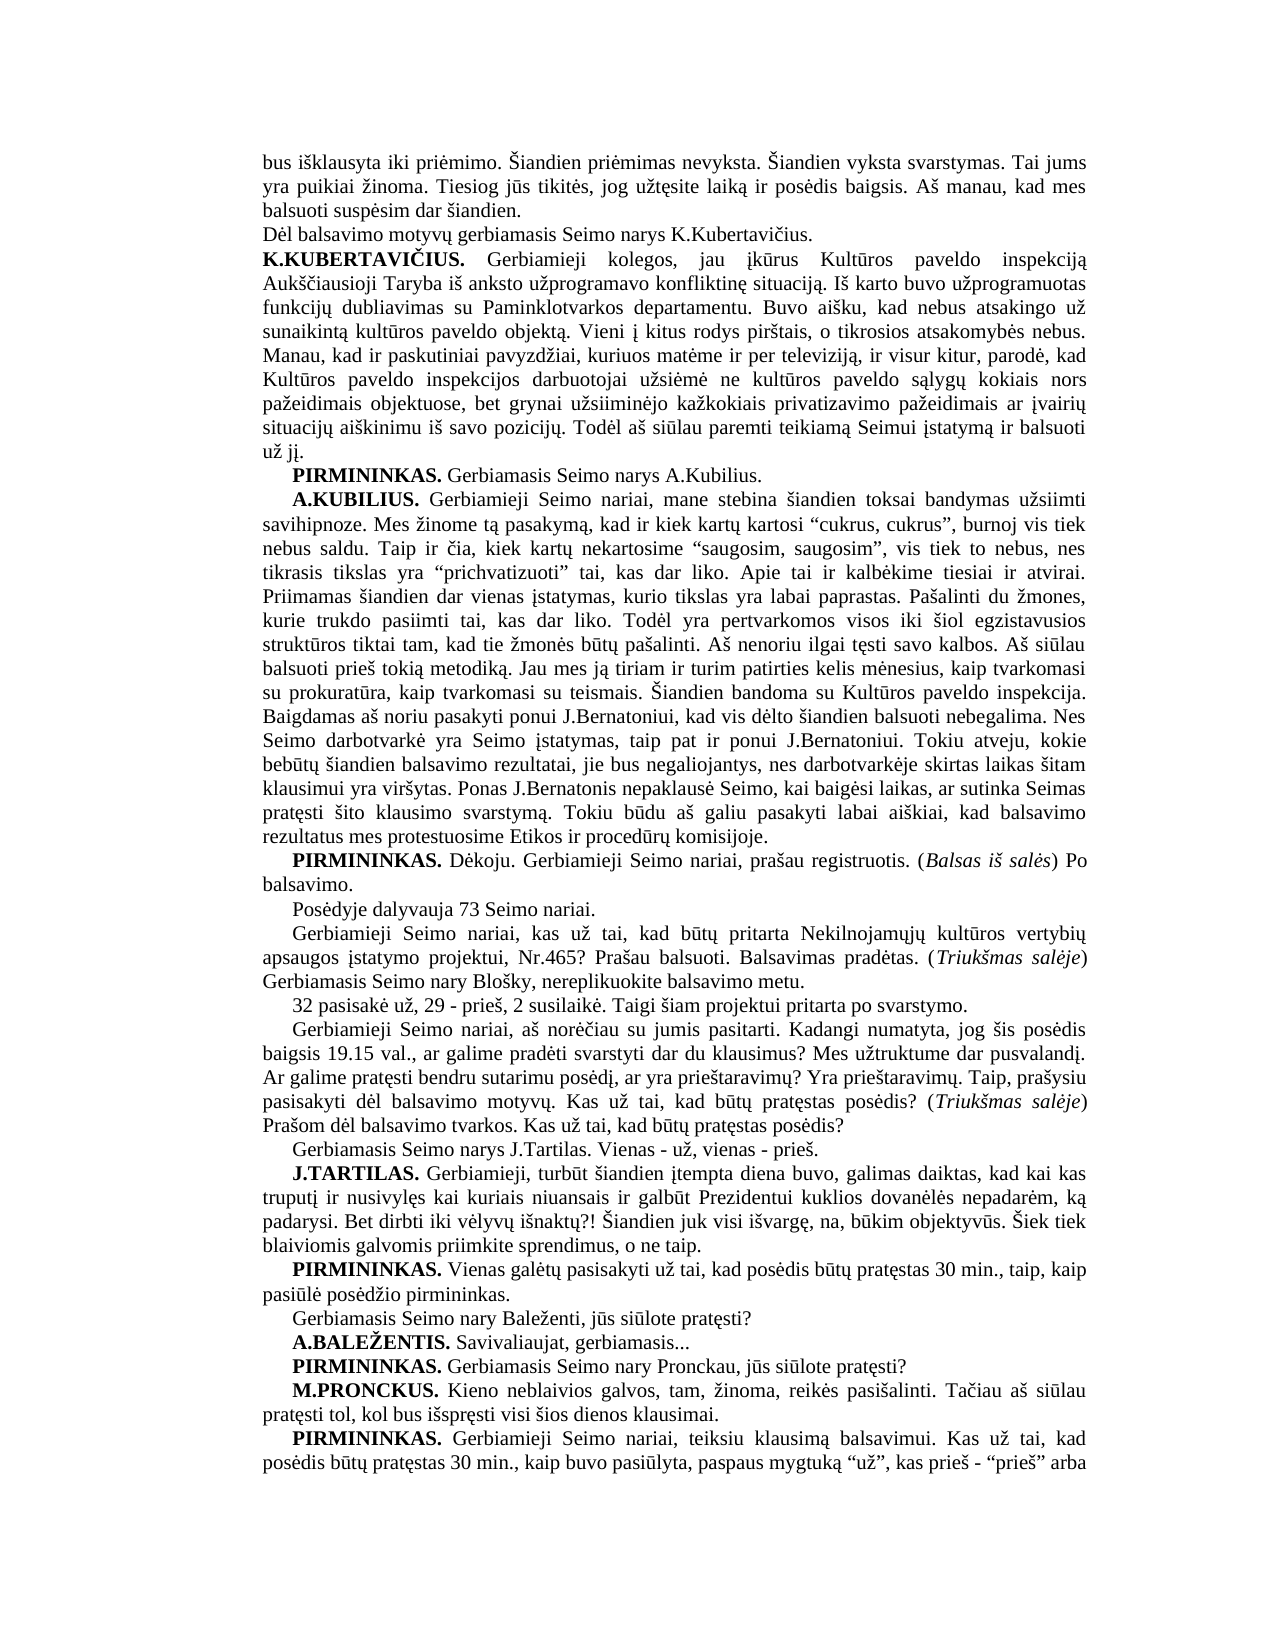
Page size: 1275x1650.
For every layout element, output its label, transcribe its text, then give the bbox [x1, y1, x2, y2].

text Posėdyje dalyvauja 73 Seimo nariai. [262, 896, 1087, 921]
text M.PRONCKUS. Kieno neblaivios galvos, tam, žinoma, reikės pasišalinti. Tačiau aš siūlau pratęsti tol, kol bus išspręsti visi šios dienos klausimai. [262, 1378, 1087, 1426]
text PIRMININKAS. Gerbiamasis Seimo nary Pronckau, jūs siūlote pratęsti? [262, 1354, 1087, 1378]
text Gerbiamieji Seimo nariai, kas už tai, kad būtų pritarta Nekilnojamųjų kultūros vertybių apsaugos įstatymo projektui, Nr.465? Prašau balsuoti. Balsavimas pradėtas. (Triukšmas salėje) Gerbiamasis Seimo nary Blošky, nereplikuokite balsavimo metu. [262, 921, 1087, 993]
text Gerbiamasis Seimo narys J.Tartilas. Vienas - už, vienas - prieš. [262, 1137, 1087, 1161]
text PIRMININKAS. Gerbiamieji Seimo nariai, teiksiu klausimą balsavimui. Kas už tai, kad posėdis būtų pratęstas 30 min., kaip buvo pasiūlyta, paspaus mygtuką “už”, kas prieš - “prieš” arba [262, 1426, 1087, 1474]
text A.KUBILIUS. Gerbiamieji Seimo nariai, mane stebina šiandien toksai bandymas užsiimti savihipnoze. Mes žinome tą pasakymą, kad ir kiek kartų kartosi “cukrus, cukrus”, burnoj vis tiek nebus saldu. Taip ir čia, kiek kartų nekartosime “saugosim, saugosim”, vis tiek to nebus, nes tikrasis tikslas yra “prichvatizuoti” tai, kas dar liko. Apie tai ir kalbėkime tiesiai ir atvirai. Priimamas šiandien dar vienas įstatymas, kurio tikslas yra labai paprastas. Pašalinti du žmones, kurie trukdo pasiimti tai, kas dar liko. Todėl yra pertvarkomos visos iki šiol egzistavusios struktūros tiktai tam, kad tie žmonės būtų pašalinti. Aš nenoriu ilgai tęsti savo kalbos. Aš siūlau balsuoti prieš tokią metodiką. Jau mes ją tiriam ir turim patirties kelis mėnesius, kaip tvarkomasi su prokuratūra, kaip tvarkomasi su teismais. Šiandien bandoma su Kultūros paveldo inspekcija. Baigdamas aš noriu pasakyti ponui J.Bernatoniui, kad vis dėlto šiandien balsuoti nebegalima. Nes Seimo darbotvarkė yra Seimo įstatymas, taip pat ir ponui J.Bernatoniui. Tokiu atveju, kokie bebūtų šiandien balsavimo rezultatai, jie bus negaliojantys, nes darbotvarkėje skirtas laikas šitam klausimui yra viršytas. Ponas J.Bernatonis nepaklausė Seimo, kai baigėsi laikas, ar sutinka Seimas pratęsti šito klausimo svarstymą. Tokiu būdu aš galiu pasakyti labai aiškiai, kad balsavimo rezultatus mes protestuosime Etikos ir procedūrų komisijoje. [262, 487, 1087, 848]
text Gerbiamieji Seimo nariai, aš norėčiau su jumis pasitarti. Kadangi numatyta, jog šis posėdis baigsis 19.15 val., ar galime pradėti svarstyti dar du klausimus? Mes užtruktume dar pusvalandį. Ar galime pratęsti bendru sutarimu posėdį, ar yra prieštaravimų? Yra prieštaravimų. Taip, prašysiu pasisakyti dėl balsavimo motyvų. Kas už tai, kad būtų pratęstas posėdis? (Triukšmas salėje) Prašom dėl balsavimo tvarkos. Kas už tai, kad būtų pratęstas posėdis? [262, 1017, 1087, 1137]
text K.KUBERTAVIČIUS. Gerbiamieji kolegos, jau įkūrus Kultūros paveldo inspekciją Aukščiausioji Taryba iš anksto užprogramavo konfliktinę situaciją. Iš karto buvo užprogramuotas funkcijų dubliavimas su Paminklotvarkos departamentu. Buvo aišku, kad nebus atsakingo už sunaikintą kultūros paveldo objektą. Vieni į kitus rodys pirštais, o tikrosios atsakomybės nebus. Manau, kad ir paskutiniai pavyzdžiai, kuriuos matėme ir per televiziją, ir visur kitur, parodė, kad Kultūros paveldo inspekcijos darbuotojai užsiėmė ne kultūros paveldo sąlygų kokiais nors pažeidimais objektuose, bet grynai užsiiminėjo kažkokiais privatizavimo pažeidimais ar įvairių situacijų aiškinimu iš savo pozicijų. Todėl aš siūlau paremti teikiamą Seimui įstatymą ir balsuoti už jį. [262, 247, 1087, 463]
text bus išklausyta iki priėmimo. Šiandien priėmimas nevyksta. Šiandien vyksta svarstymas. Tai jums yra puikiai žinoma. Tiesiog jūs tikitės, jog užtęsite laiką ir posėdis baigsis. Aš manau, kad mes balsuoti suspėsim dar šiandien. [262, 150, 1087, 222]
text PIRMININKAS. Gerbiamasis Seimo narys A.Kubilius. [262, 463, 1087, 487]
text A.BALEŽENTIS. Savivaliaujat, gerbiamasis... [262, 1329, 1087, 1354]
text PIRMININKAS. Vienas galėtų pasisakyti už tai, kad posėdis būtų pratęstas 30 min., taip, kaip pasiūlė posėdžio pirmininkas. [262, 1257, 1087, 1306]
text Dėl balsavimo motyvų gerbiamasis Seimo narys K.Kubertavičius. [262, 222, 1087, 246]
text Gerbiamasis Seimo nary Baleženti, jūs siūlote pratęsti? [262, 1306, 1087, 1329]
text J.TARTILAS. Gerbiamieji, turbūt šiandien įtempta diena buvo, galimas daiktas, kad kai kas truputį ir nusivylęs kai kuriais niuansais ir galbūt Prezidentui kuklios dovanėlės nepadarėm, ką padarysi. Bet dirbti iki vėlyvų išnaktų?! Šiandien juk visi išvargę, na, būkim objektyvūs. Šiek tiek blaiviomis galvomis priimkite sprendimus, o ne taip. [262, 1161, 1087, 1257]
text PIRMININKAS. Dėkoju. Gerbiamieji Seimo nariai, prašau registruotis. (Balsas iš salės) Po balsavimo. [262, 848, 1087, 896]
text 32 pasisakė už, 29 - prieš, 2 susilaikė. Taigi šiam projektui pritarta po svarstymo. [262, 993, 1087, 1017]
